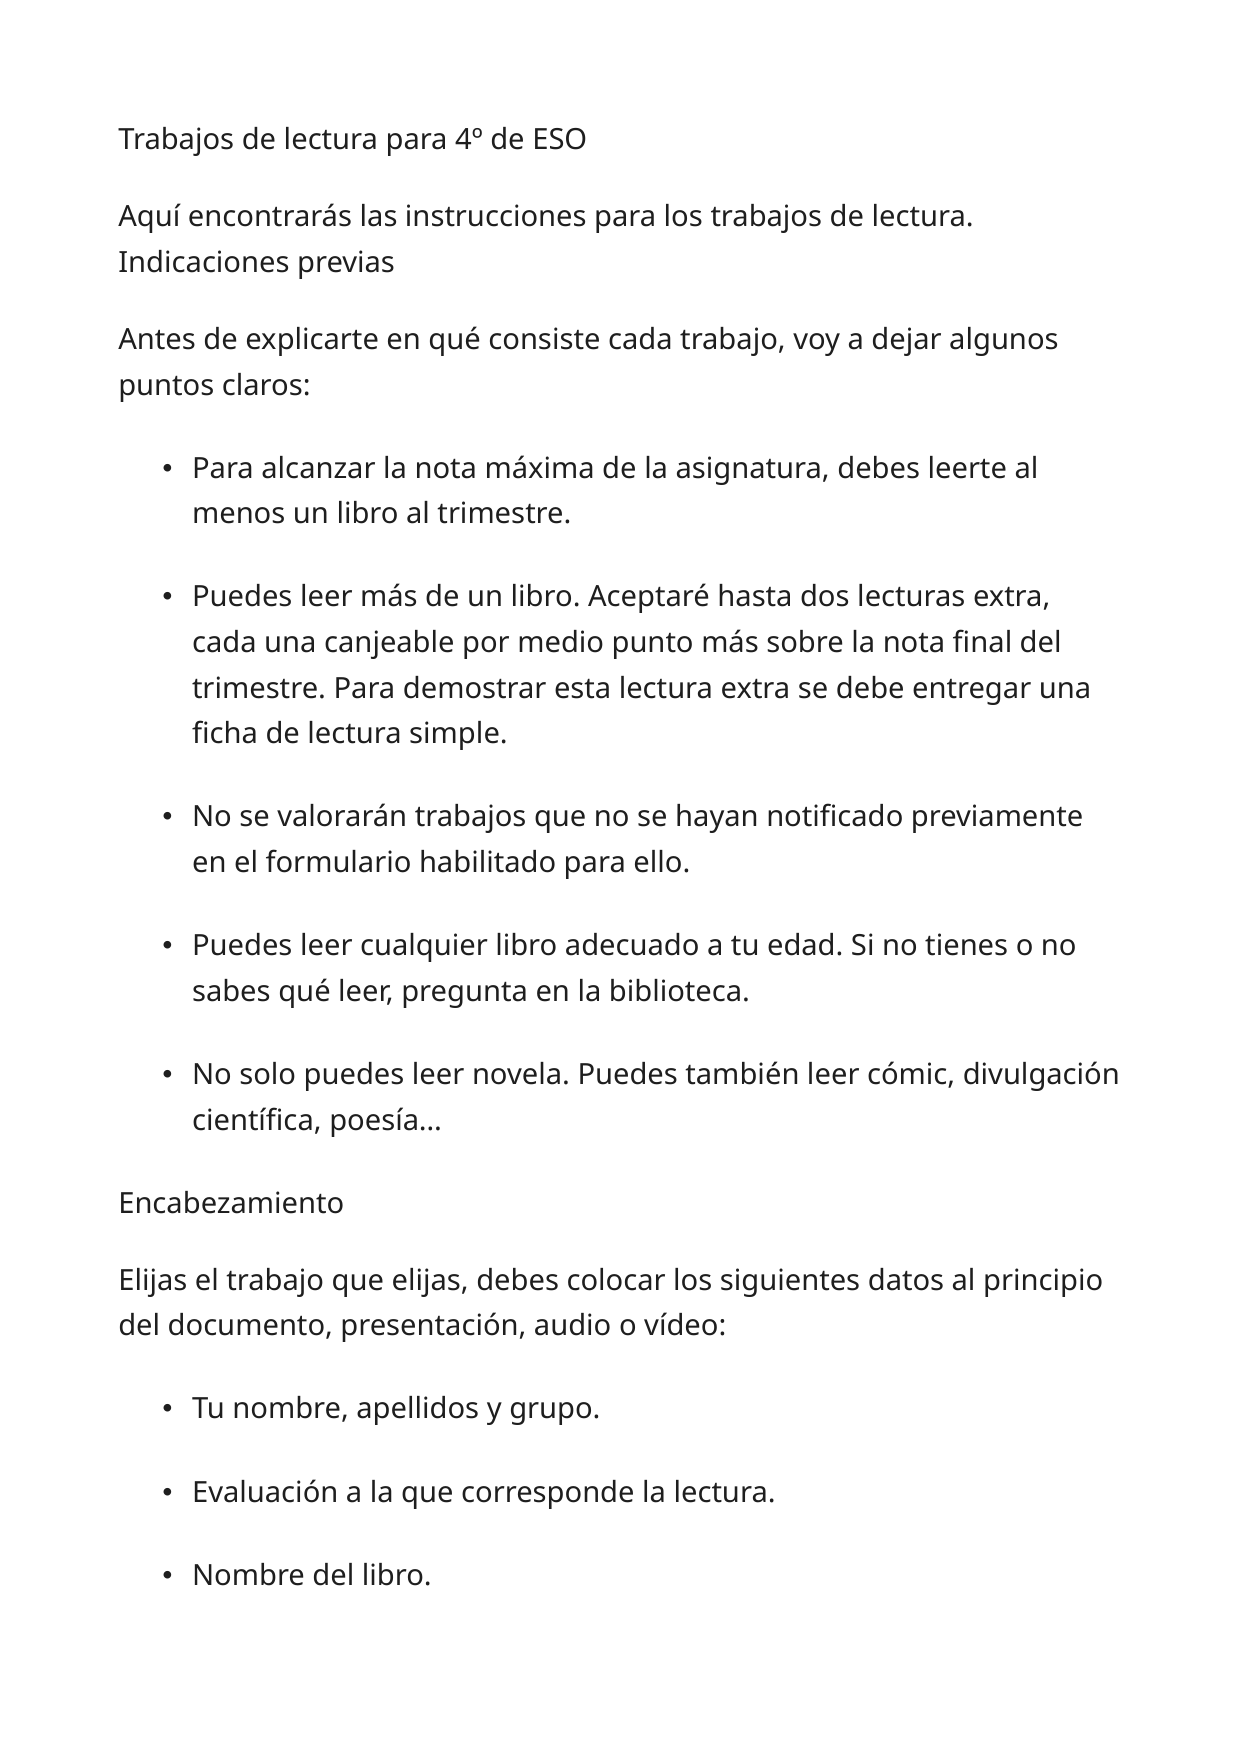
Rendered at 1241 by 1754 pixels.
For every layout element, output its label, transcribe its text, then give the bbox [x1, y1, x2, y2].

subtitle Indicaciones previas [118, 241, 1122, 281]
list Tu nombre, apellidos y grupo. [162, 1388, 1122, 1427]
text Elijas el trabajo que elijas, debes colocar los siguientes datos al principio del documento, presentación, audio o vídeo: [118, 1259, 1122, 1344]
list No solo puedes leer novela. Puedes también leer cómic, divulgación científica, poesía… [162, 1053, 1122, 1138]
text Aquí encontrarás las instrucciones para los trabajos de lectura. [118, 195, 1122, 235]
list Puedes leer cualquier libro adecuado a tu edad. Si no tienes o no sabes qué leer, pregunta en la biblioteca. [162, 924, 1122, 1010]
list No se valorarán trabajos que no se hayan notificado previamente en el formulario habilitado para ello. [162, 796, 1122, 881]
text Antes de explicarte en qué consiste cada trabajo, voy a dejar algunos puntos claros: [118, 318, 1122, 403]
list Evaluación a la que corresponde la lectura. [162, 1471, 1122, 1511]
list Puedes leer más de un libro. Aceptaré hasta dos lecturas extra, cada una canjeable por medio punto más sobre la nota final del trimestre. Para demostrar esta lectura extra se debe entregar una ficha de lectura simple. [162, 576, 1122, 752]
list Para alcanzar la nota máxima de la asignatura, debes leerte al menos un libro al trimestre. [162, 447, 1122, 532]
subtitle Encabezamiento [118, 1182, 1122, 1222]
subtitle Trabajos de lectura para 4º de ESO [118, 118, 1122, 158]
list Nombre del libro. [162, 1554, 1122, 1594]
